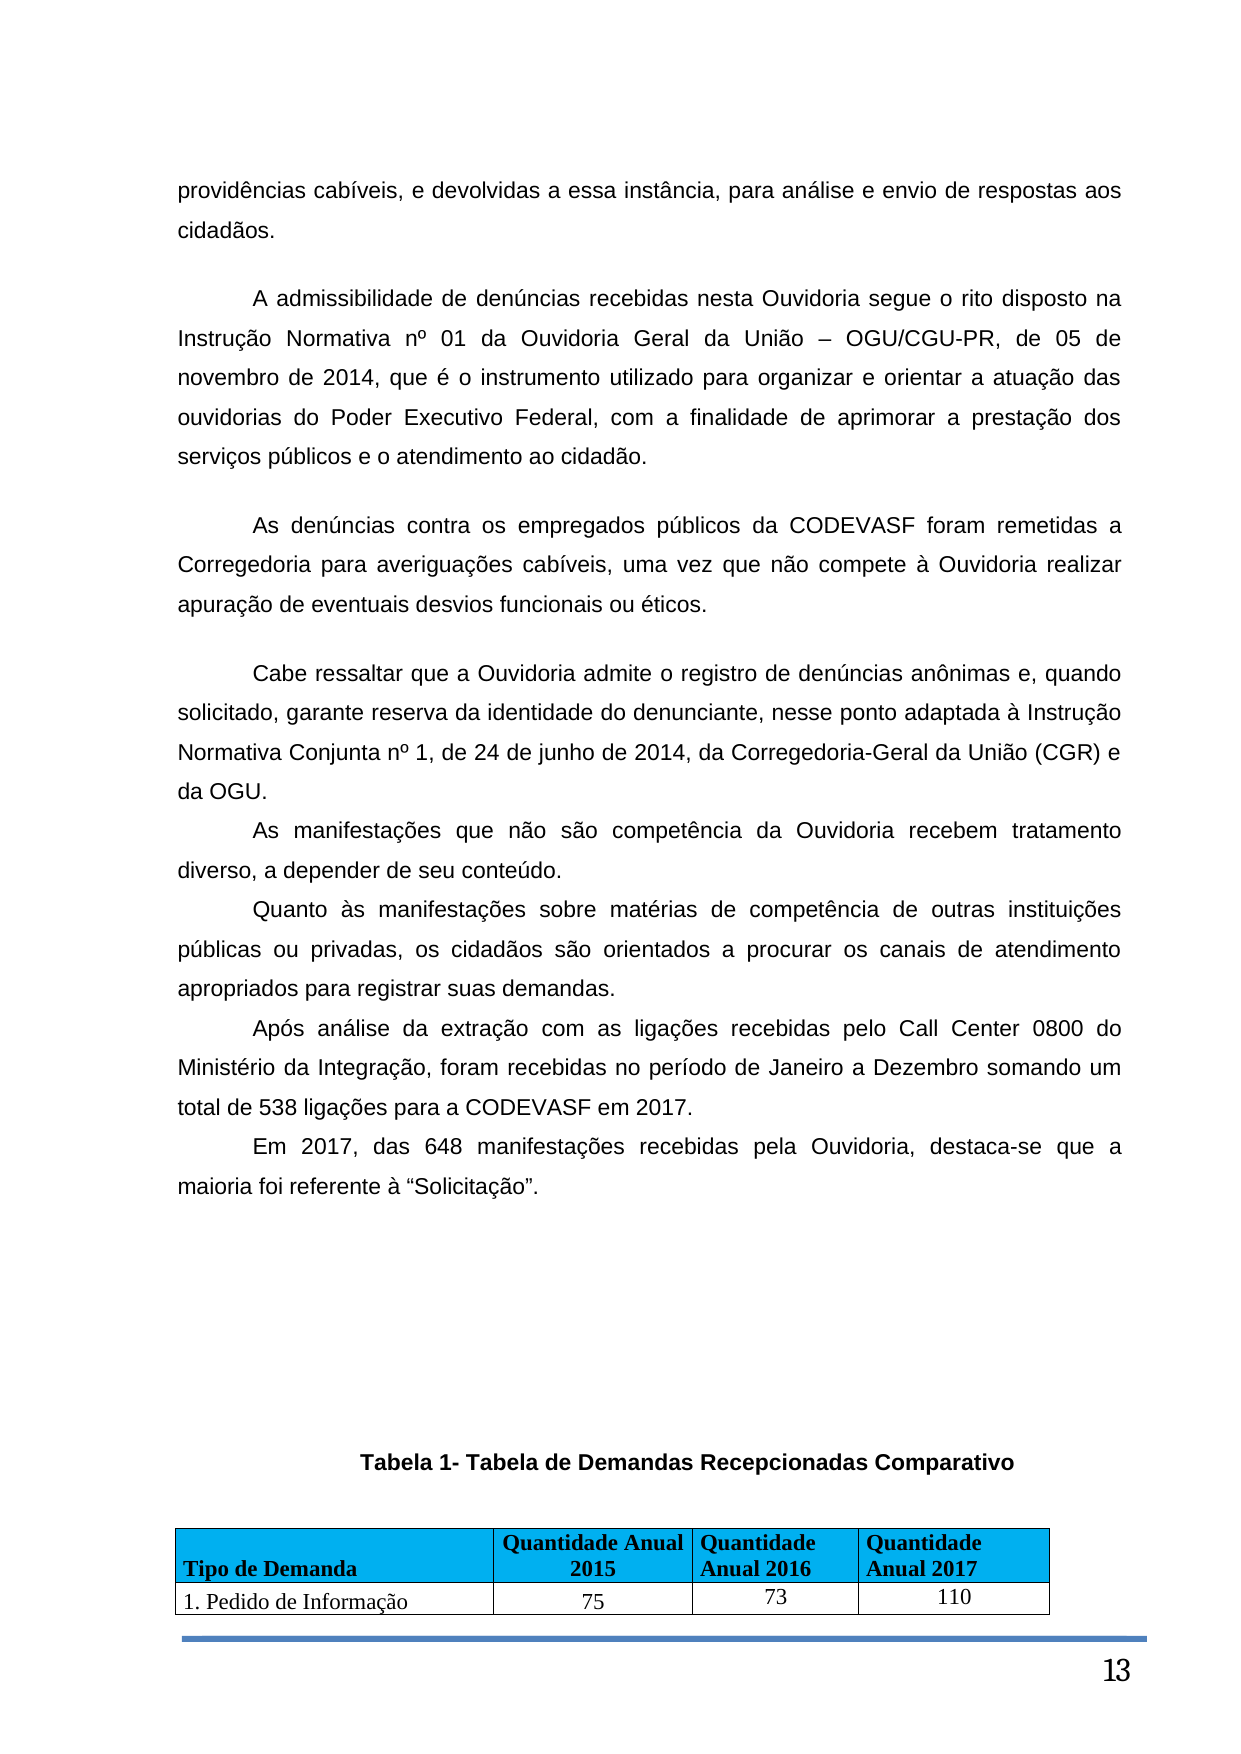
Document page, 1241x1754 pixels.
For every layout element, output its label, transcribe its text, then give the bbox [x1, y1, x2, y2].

text providências cabíveis, e devolvidas a essa instância, para análise e envio de respostas aos cidadãos. [177, 177, 1122, 243]
text As denúncias contra os empregados públicos da CODEVASF foram remetidas a Corregedoria para averiguações cabíveis, uma vez que não compete à Ouvidoria realizar apuração de eventuais desvios funcionais ou éticos. [177, 512, 1122, 617]
text Tabela 1- Tabela de Demandas Recepcionadas Comparativo [177, 1449, 1122, 1475]
table_cell 1. Pedido de Informação [176, 1583, 493, 1614]
text As manifestações que não são competência da Ouvidoria recebem tratamento diverso, a depender de seu conteúdo. [177, 817, 1122, 883]
table_header Quantidade Anual 2017 [859, 1529, 1049, 1582]
text Em 2017, das 648 manifestações recebidas pela Ouvidoria, destaca-se que a maioria foi referente à “Solicitação”. [177, 1133, 1122, 1199]
table_cell 73 [693, 1583, 858, 1614]
table_header Tipo de Demanda [176, 1529, 493, 1582]
table_cell 110 [859, 1583, 1049, 1614]
table_header Quantidade Anual 2016 [693, 1529, 858, 1582]
table_cell 75 [494, 1583, 692, 1614]
text A admissibilidade de denúncias recebidas nesta Ouvidoria segue o rito disposto na Instrução Normativa nº 01 da Ouvidoria Geral da União – OGU/CGU-PR, de 05 de novembro de 2014, que é o instrumento utilizado para organizar e orientar a atuação das ouvidorias do Poder Executivo Federal, com a finalidade de aprimorar a prestação dos serviços públicos e o atendimento ao cidadão. [177, 285, 1122, 469]
text Cabe ressaltar que a Ouvidoria admite o registro de denúncias anônimas e, quando solicitado, garante reserva da identidade do denunciante, nesse ponto adaptada à Instrução Normativa Conjunta nº 1, de 24 de junho de 2014, da Corregedoria-Geral da União (CGR) e da OGU. [177, 659, 1122, 804]
text Quanto às manifestações sobre matérias de competência de outras instituições públicas ou privadas, os cidadãos são orientados a procurar os canais de atendimento apropriados para registrar suas demandas. [177, 896, 1122, 1002]
table_header Quantidade Anual 2015 [494, 1529, 692, 1582]
text Após análise da extração com as ligações recebidas pelo Call Center 0800 do Ministério da Integração, foram recebidas no período de Janeiro a Dezembro somando um total de 538 ligações para a CODEVASF em 2017. [177, 1015, 1122, 1120]
